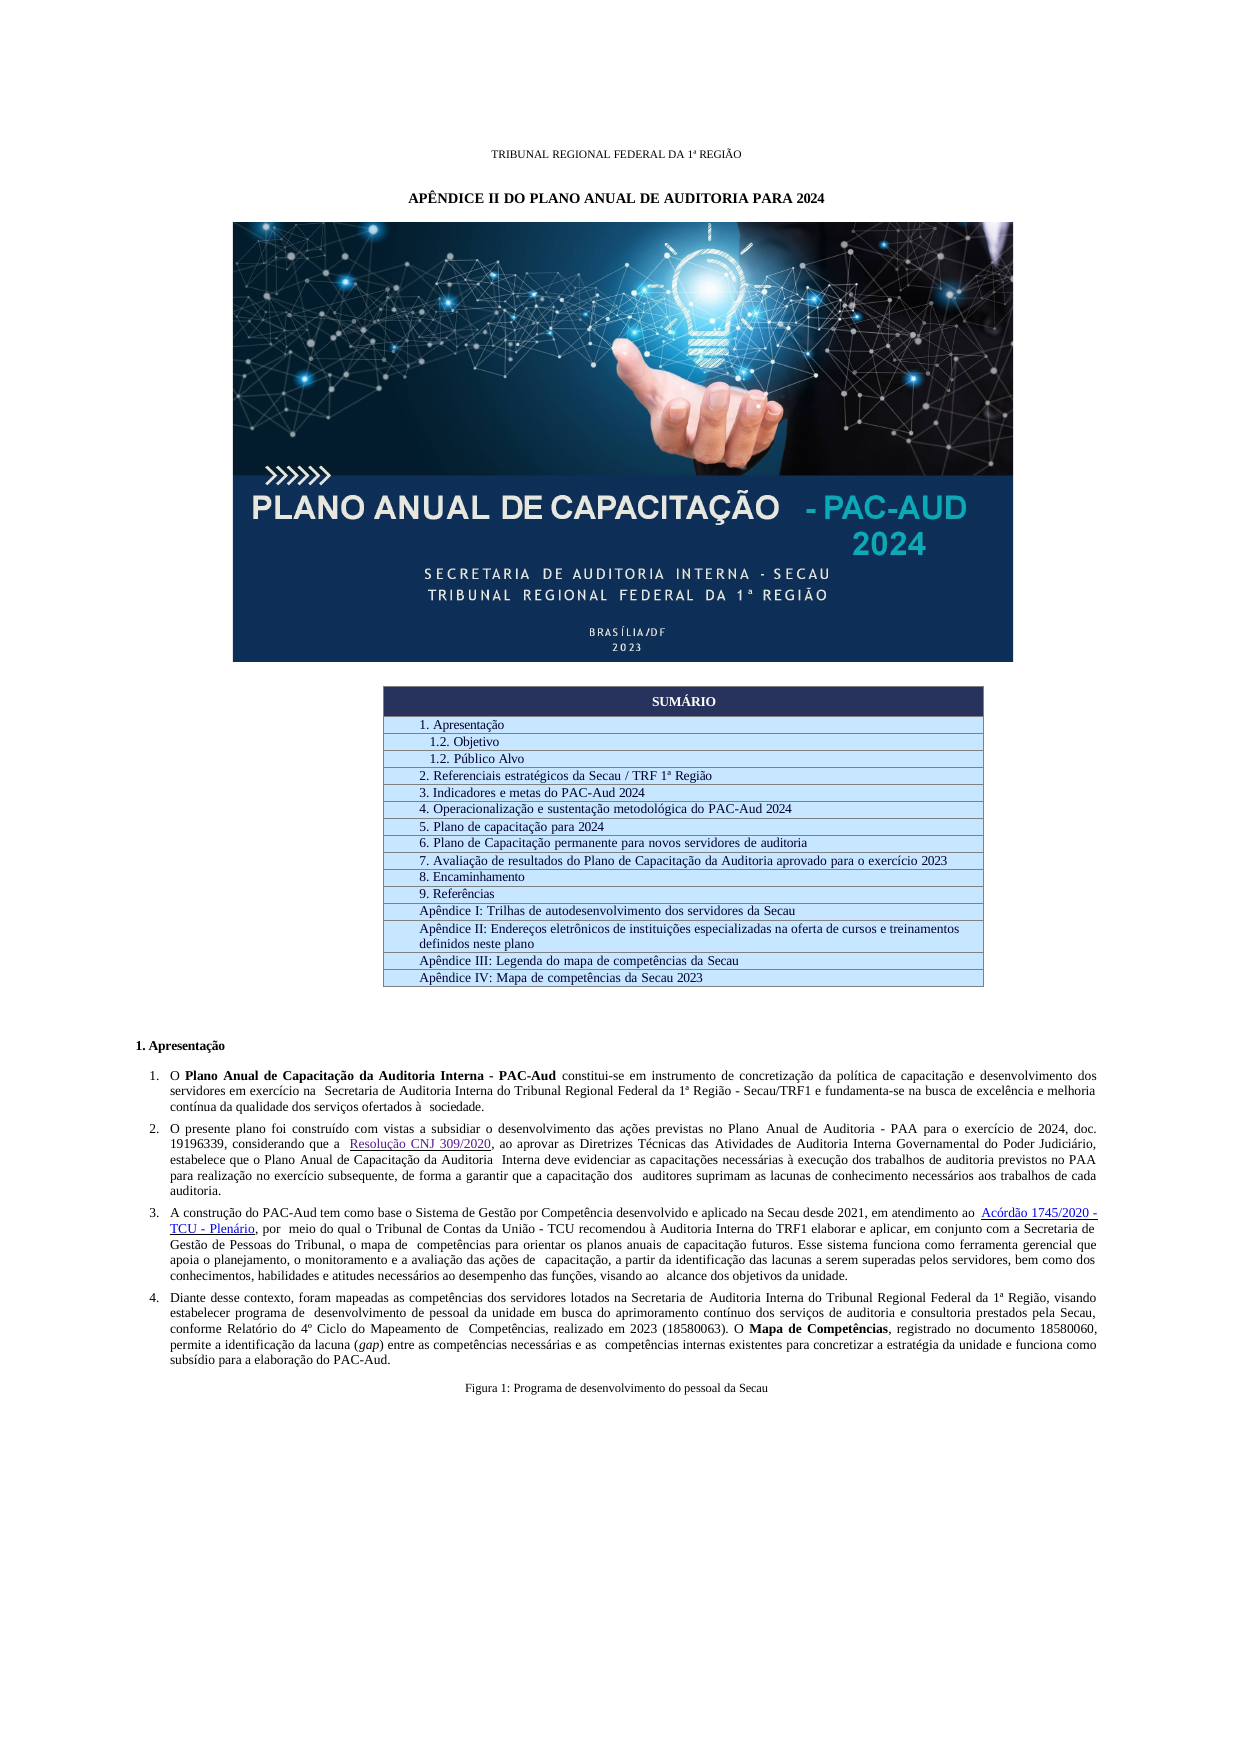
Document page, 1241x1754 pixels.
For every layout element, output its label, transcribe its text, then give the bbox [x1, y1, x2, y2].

table_cell 4. Operacionalização e sustentação metodológica do PAC-Aud 2024 [384, 802, 983, 818]
table_cell 1.2. Público Alvo [384, 751, 983, 767]
table_cell 3. Indicadores e metas do PAC-Aud 2024 [384, 785, 983, 801]
list Diante desse contexto, foram mapeadas as competências dos servidores lotados na Secretaria de Auditoria Interna do Tribunal Regional Federal da 1ª Região, visando estabelecer programa de desenvolvimento de pessoal da unidade em busca do aprimoramento contínuo dos serviços de auditoria e consultoria prestados pela Secau, conforme Relatório do 4º Ciclo do Mapeamento de Competências, realizado em 2023 (18580063). O Mapa de Competências, registrado no documento 18580060, permite a identificação da lacuna (gap) entre as competências necessárias e as competências internas existentes para concretizar a estratégia da unidade e funciona como subsídio para a elaboração do PAC-Aud. [149, 1289, 1097, 1368]
table_cell Apêndice IV: Mapa de competências da Secau 2023 [384, 970, 983, 986]
table_cell 9. Referências [384, 887, 983, 903]
text Figura 1: Programa de desenvolvimento do pessoal da Secau [118, 1381, 1115, 1395]
table_cell 1.2. Objetivo [384, 734, 983, 750]
subtitle Apresentação [135, 1038, 1122, 1054]
table_cell 1. Apresentação [384, 717, 983, 733]
list O Plano Anual de Capacitação da Auditoria Interna - PAC-Aud constitui-se em instrumento de concretização da política de capacitação e desenvolvimento dos servidores em exercício na Secretaria de Auditoria Interna do Tribunal Regional Federal da 1ª Região - Secau/TRF1 e fundamenta-se na busca de excelência e melhoria contínua da qualidade dos serviços ofertados à sociedade. [149, 1067, 1097, 1114]
text APÊNDICE II DO PLANO ANUAL DE AUDITORIA PARA 2024 [118, 189, 1115, 206]
list O presente plano foi construído com vistas a subsidiar o desenvolvimento das ações previstas no Plano Anual de Auditoria - PAA para o exercício de 2024, doc. 19196339, considerando que a Resolução CNJ 309/2020, ao aprovar as Diretrizes Técnicas das Atividades de Auditoria Interna Governamental do Poder Judiciário, estabelece que o Plano Anual de Capacitação da Auditoria Interna deve evidenciar as capacitações necessárias à execução dos trabalhos de auditoria previstos no PAA para realização no exercício subsequente, de forma a garantir que a capacitação dos auditores suprimam as lacunas de conhecimento necessários aos trabalhos de cada auditoria. [149, 1121, 1097, 1199]
table_header SUMÁRIO [384, 687, 983, 716]
picture [232, 222, 1014, 662]
text TRIBUNAL REGIONAL FEDERAL DA 1ª REGIÃO [118, 148, 1115, 161]
table_cell 7. Avaliação de resultados do Plano de Capacitação da Auditoria aprovado para o exercício 2023 [384, 853, 983, 869]
list A construção do PAC-Aud tem como base o Sistema de Gestão por Competência desenvolvido e aplicado na Secau desde 2021, em atendimento ao Acórdão 1745/2020 - TCU - Plenário, por meio do qual o Tribunal de Contas da União - TCU recomendou à Auditoria Interna do TRF1 elaborar e aplicar, em conjunto com a Secretaria de Gestão de Pessoas do Tribunal, o mapa de competências para orientar os planos anuais de capacitação futuros. Esse sistema funciona como ferramenta gerencial que apoia o planejamento, o monitoramento e a avaliação das ações de capacitação, a partir da identificação das lacunas a serem superadas pelos servidores, bem como dos conhecimentos, habilidades e atitudes necessários ao desempenho das funções, visando ao alcance dos objetivos da unidade. [149, 1205, 1097, 1283]
table_cell 5. Plano de capacitação para 2024 [384, 819, 983, 835]
table_cell 2. Referenciais estratégicos da Secau / TRF 1ª Região [384, 768, 983, 784]
table_cell Apêndice I: Trilhas de autodesenvolvimento dos servidores da Secau [384, 904, 983, 920]
table_cell 8. Encaminhamento [384, 870, 983, 886]
table_cell Apêndice III: Legenda do mapa de competências da Secau [384, 953, 983, 969]
table_cell Apêndice II: Endereços eletrônicos de instituições especializadas na oferta de cursos e treinamentos definidos neste plano [384, 921, 983, 952]
table_cell 6. Plano de Capacitação permanente para novos servidores de auditoria [384, 836, 983, 852]
